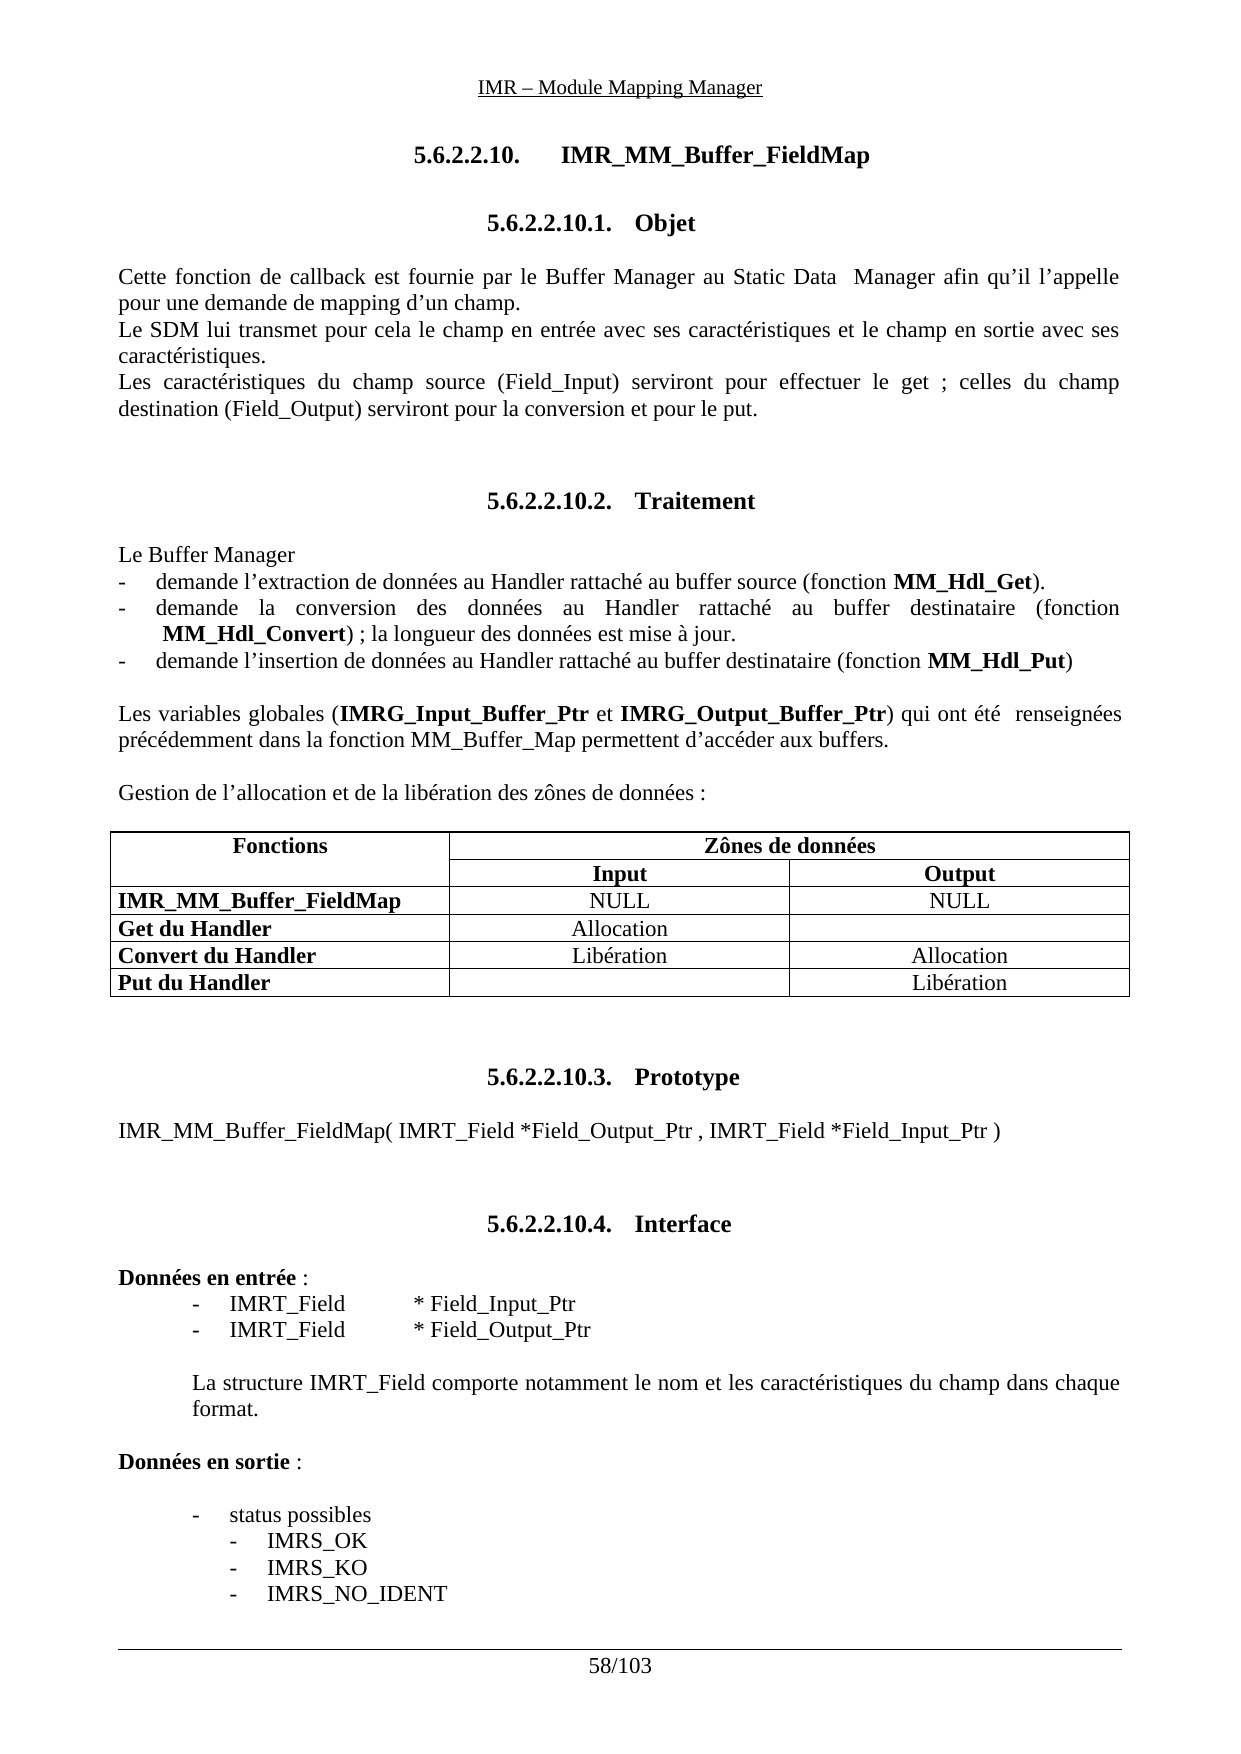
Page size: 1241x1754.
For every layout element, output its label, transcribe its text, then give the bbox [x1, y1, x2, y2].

list IMRS_OK [229, 1527, 1122, 1554]
text Gestion de l’allocation et de la libération des zônes de données : [118, 779, 1122, 805]
table_cell Libération [450, 942, 789, 968]
list IMRT_Field * Field_Output_Ptr [192, 1316, 1122, 1343]
subtitle Objet [487, 208, 1122, 237]
text Les variables globales (IMRG_Input_Buffer_Ptr et IMRG_Output_Buffer_Ptr) qui ont été renseignées précédemment dans la fonction MM_Buffer_Map permettent d’accéder aux buffers. [118, 699, 1122, 752]
subtitle IMR_MM_Buffer_FieldMap [413, 140, 1122, 169]
table_cell Convert du Handler [111, 942, 449, 968]
list IMRS_NO_IDENT [229, 1580, 1122, 1606]
table_cell Libération [790, 969, 1129, 996]
list IMRT_Field * Field_Input_Ptr [192, 1290, 1122, 1316]
subtitle Interface [487, 1209, 1122, 1237]
table_cell Allocation [450, 915, 789, 941]
text Le SDM lui transmet pour cela le champ en entrée avec ses caractéristiques et le champ en sortie avec ses caractéristiques. [118, 316, 1122, 368]
text Cette fonction de callback est fournie par le Buffer Manager au Static Data Manager afin qu’il l’appelle pour une demande de mapping d’un champ. [118, 263, 1122, 316]
table_cell Get du Handler [111, 915, 449, 941]
table_header Zônes de données [450, 833, 1129, 859]
list status possibles [192, 1501, 1122, 1527]
text La structure IMRT_Field comporte notamment le nom et les caractéristiques du champ dans chaque format. [192, 1369, 1122, 1422]
table_cell NULL [790, 887, 1129, 913]
text Données en entrée : [118, 1264, 1122, 1290]
text Les caractéristiques du champ source (Field_Input) serviront pour effectuer le get ; celles du champ destination (Field_Output) serviront pour la conversion et pour le put. [118, 368, 1122, 421]
text Données en sortie : [118, 1448, 1122, 1474]
table_cell IMR_MM_Buffer_FieldMap [111, 887, 449, 913]
table_cell Allocation [790, 942, 1129, 968]
table_cell Input [450, 860, 789, 886]
table_cell Output [790, 860, 1129, 886]
list demande la conversion des données au Handler rattaché au buffer destinataire (fonction MM_Hdl_Convert) ; la longueur des données est mise à jour. [118, 594, 1122, 647]
list IMRS_KO [229, 1554, 1122, 1580]
table_cell [790, 915, 1129, 941]
text IMR_MM_Buffer_FieldMap( IMRT_Field *Field_Output_Ptr , IMRT_Field *Field_Input_Ptr ) [118, 1117, 1122, 1143]
text Le Buffer Manager [118, 541, 1122, 568]
table_cell NULL [450, 887, 789, 913]
list demande l’insertion de données au Handler rattaché au buffer destinataire (fonction MM_Hdl_Put) [118, 647, 1122, 673]
table_header Fonctions [111, 833, 449, 886]
subtitle Prototype [487, 1062, 1122, 1091]
table_cell Put du Handler [111, 969, 449, 996]
table_cell [450, 969, 789, 996]
list demande l’extraction de données au Handler rattaché au buffer source (fonction MM_Hdl_Get). [118, 568, 1122, 594]
subtitle Traitement [487, 486, 1122, 515]
